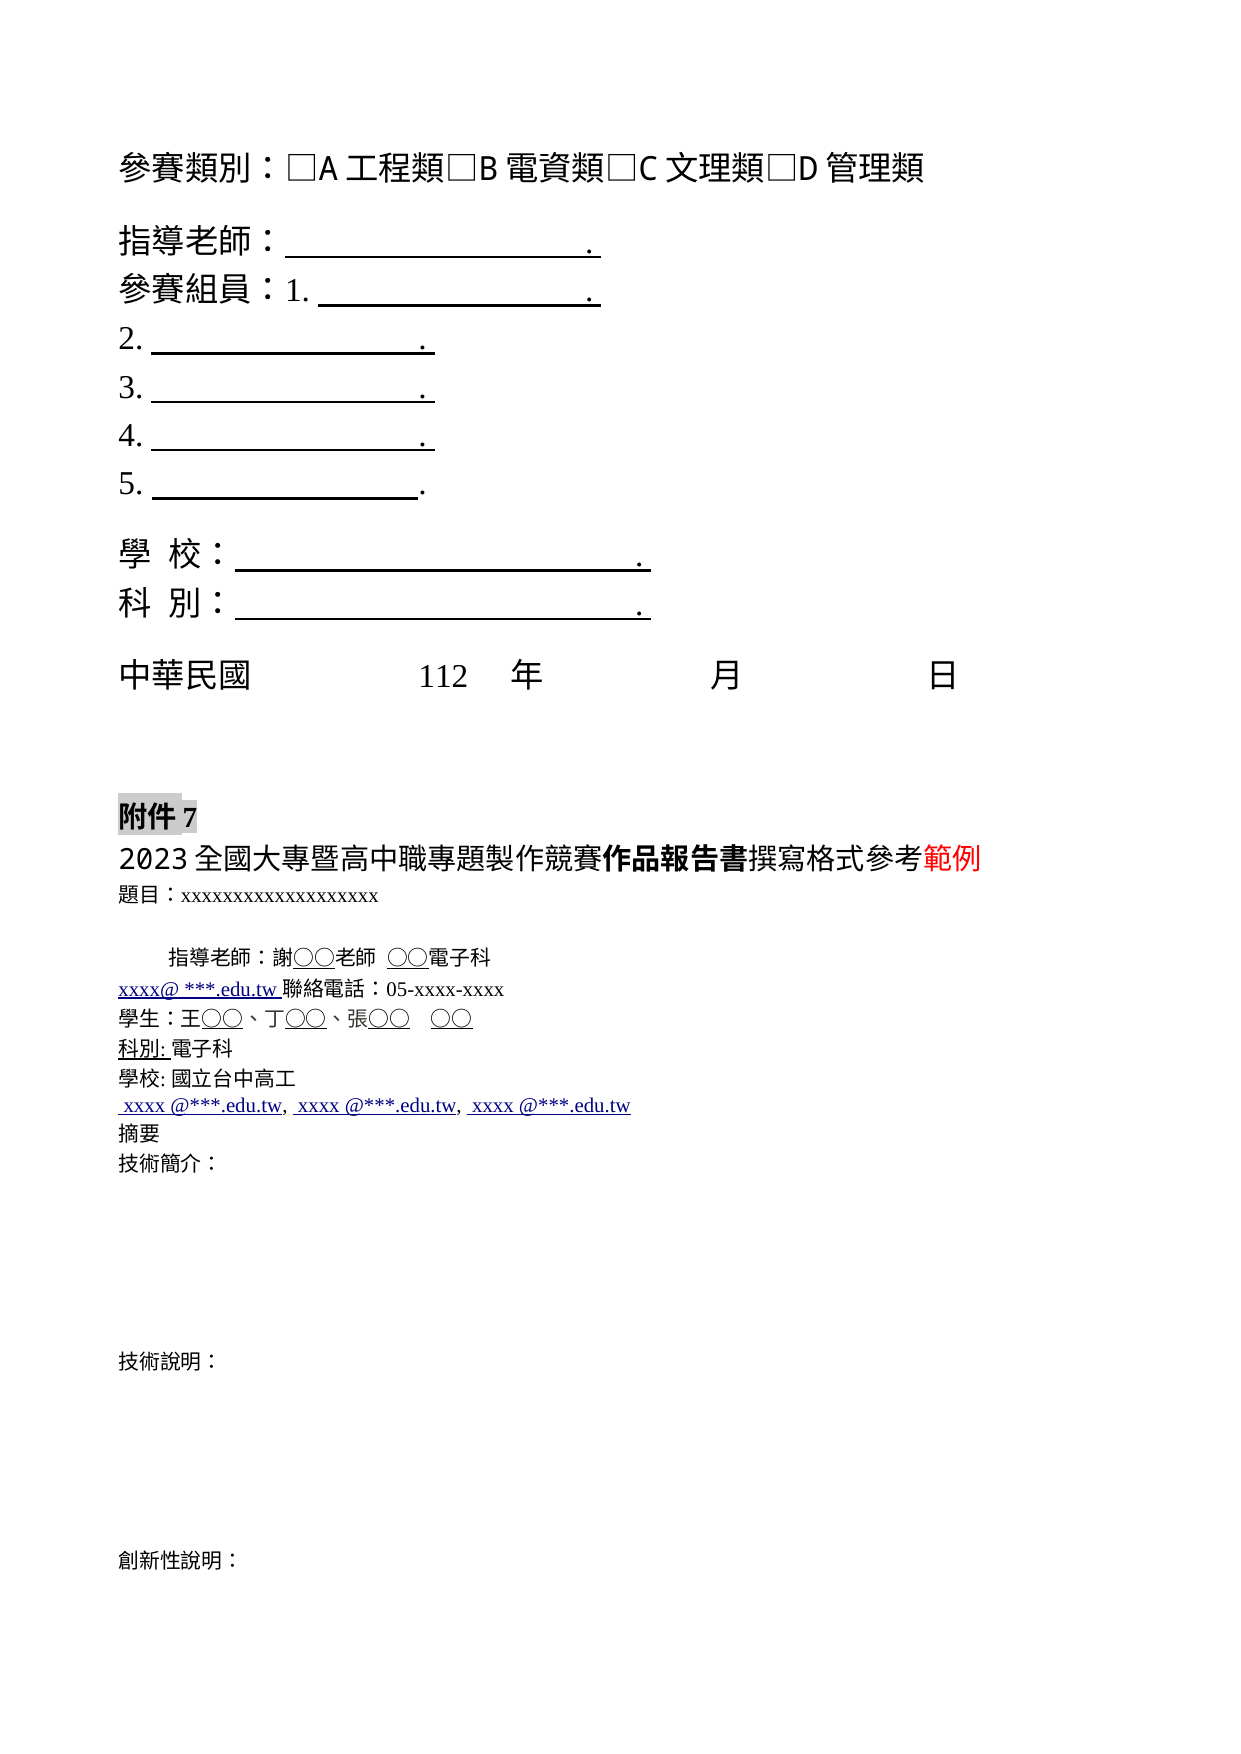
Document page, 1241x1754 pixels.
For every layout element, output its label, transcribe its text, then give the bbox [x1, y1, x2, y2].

text 學校: 國立台中高工 [118, 1062, 1122, 1093]
text 參賽組員：1. . [118, 263, 1122, 311]
text xxxx@ ***.edu.tw 聯絡電話：05-xxxx-xxxx [118, 972, 1122, 1002]
text 摘要 [118, 1117, 1122, 1147]
text 學 校： . [118, 528, 1122, 576]
text 2023全國大專暨高中職專題製作競賽作品報告書撰寫格式參考範例 [118, 835, 1122, 878]
text 指導老師： . [118, 215, 1122, 263]
text 題目：xxxxxxxxxxxxxxxxxxx [118, 878, 1122, 908]
text 4. . [118, 408, 1122, 456]
text 附件7 [118, 793, 1122, 835]
text 技術說明： [118, 1346, 1122, 1376]
text 指導老師：謝○○老師 ○○電子科 [118, 942, 1122, 972]
text 技術簡介： [118, 1147, 1122, 1177]
text 3. . [118, 359, 1122, 408]
text 2. . [118, 311, 1122, 359]
text 中華民國 112 年 月 日 [118, 649, 1122, 697]
text 科別: 電子科 [118, 1032, 1122, 1062]
text 參賽類別：□A工程類□B電資類□C文理類□D管理類 [118, 142, 1122, 191]
text 5. . [118, 456, 1122, 504]
text 科 別： . [118, 576, 1122, 624]
text 創新性說明： [118, 1544, 1122, 1574]
text xxxx @***.edu.tw, xxxx @***.edu.tw, xxxx @***.edu.tw [118, 1093, 1122, 1117]
text 學生：王○○、丁○○、張○○ ○○ [118, 1002, 1122, 1032]
